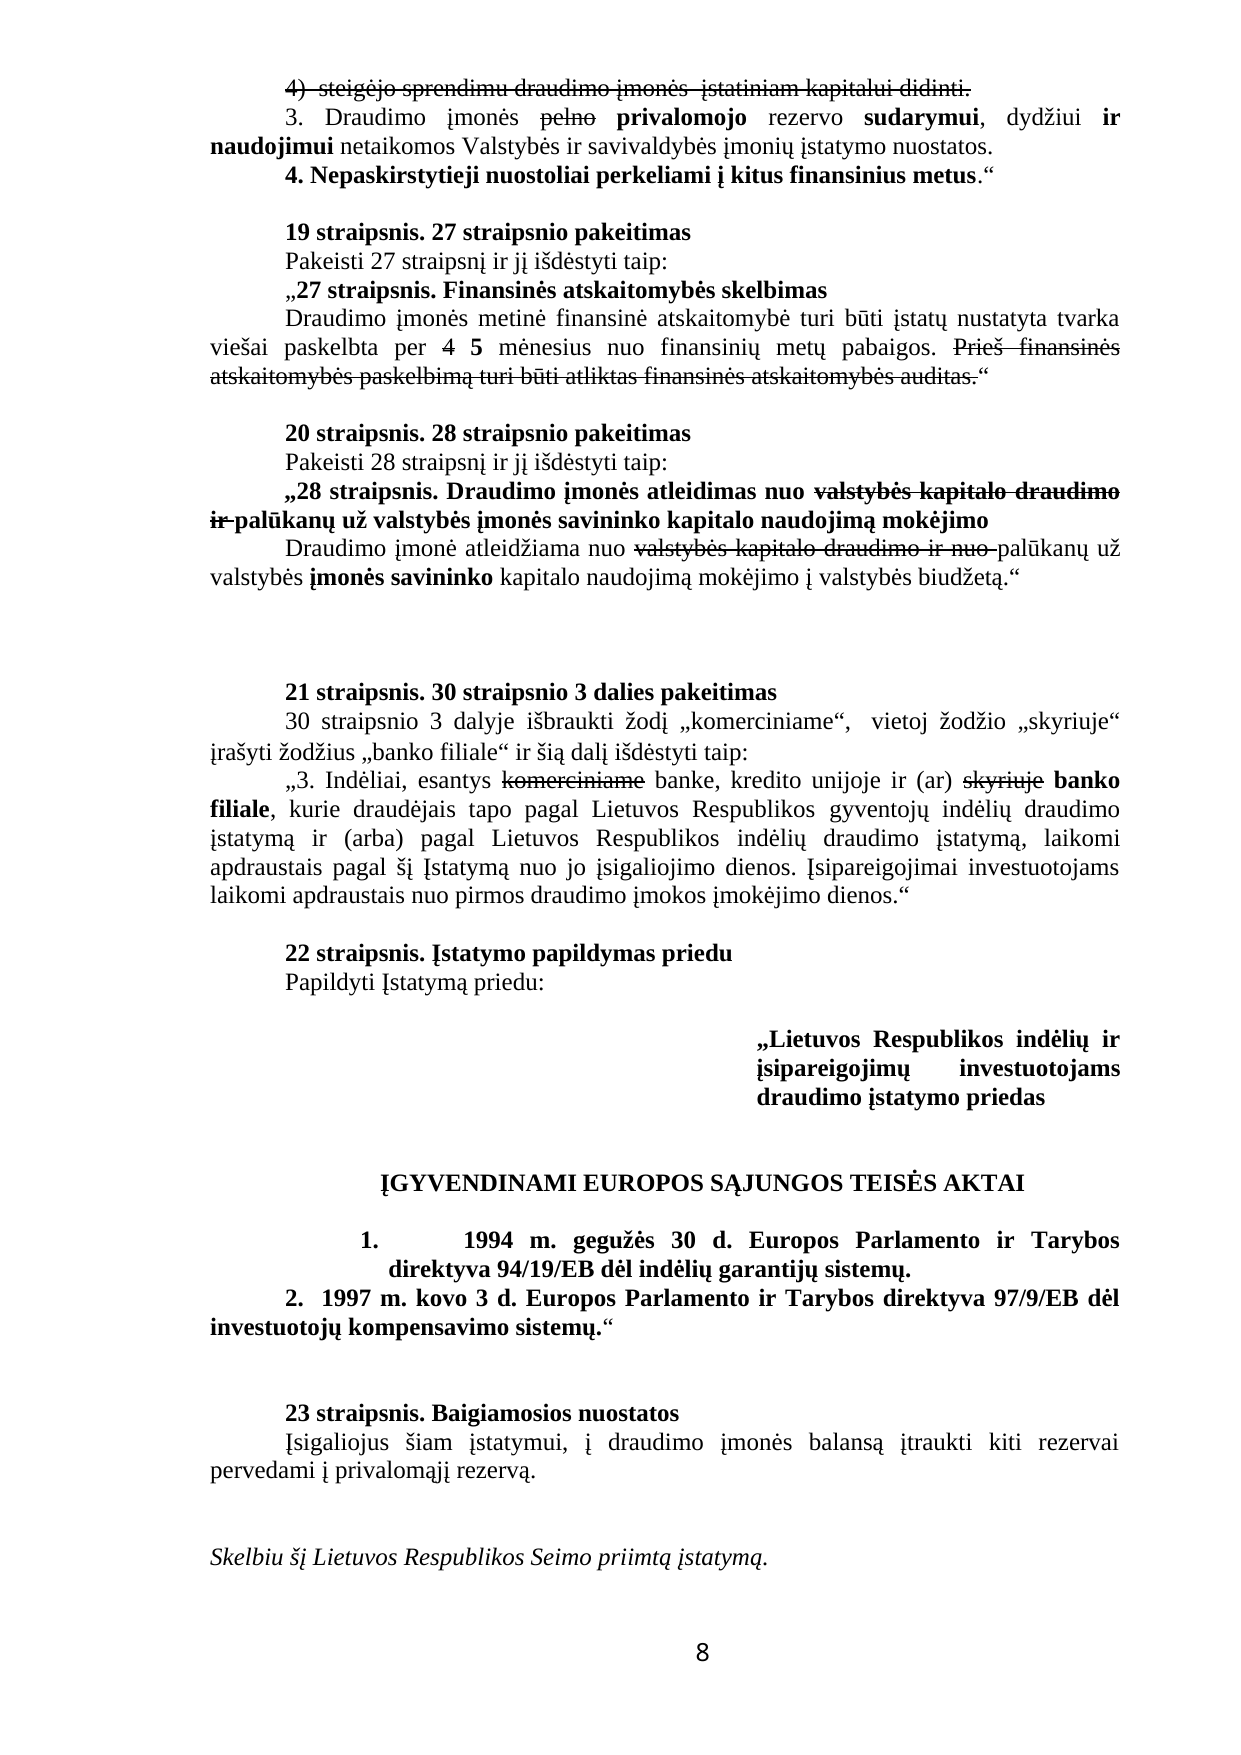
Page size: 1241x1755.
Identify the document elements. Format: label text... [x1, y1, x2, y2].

text Draudimo įmonės metinė finansinė atskaitomybė turi būti įstatų nustatyta tvarka viešai paskelbta per 4 5 mėnesius nuo finansinių metų pabaigos. Prieš finansinės atskaitomybės paskelbimą turi būti atliktas finansinės atskaitomybės auditas.“ [210, 303, 1120, 390]
text „28 straipsnis. Draudimo įmonės atleidimas nuo valstybės kapitalo draudimo ir palūkanų už valstybės įmonės savininko kapitalo naudojimą mokėjimo [210, 476, 1120, 533]
text 23 straipsnis. Baigiamosios nuostatos [210, 1398, 1120, 1427]
text Įsigaliojus šiam įstatymui, į draudimo įmonės balansą įtraukti kiti rezervai pervedami į privalomąjį rezervą. [210, 1427, 1120, 1484]
text 21 straipsnis. 30 straipsnio 3 dalies pakeitimas [210, 677, 1120, 706]
text Pakeisti 27 straipsnį ir jį išdėstyti taip: [210, 246, 1120, 275]
list 1994 m. gegužės 30 d. Europos Parlamento ir Tarybos direktyva 94/19/EB dėl indėlių garantijų sistemų. [285, 1226, 1120, 1283]
text 4. Nepaskirstytieji nuostoliai perkeliami į kitus finansinius metus.“ [210, 160, 1120, 188]
text „Lietuvos Respublikos indėlių ir įsipareigojimų investuotojams draudimo įstatymo priedas [756, 1024, 1120, 1111]
text 3. Draudimo įmonės pelno privalomojo rezervo sudarymui, dydžiui ir naudojimui netaikomos Valstybės ir savivaldybės įmonių įstatymo nuostatos. [210, 102, 1120, 160]
text 30 straipsnio 3 dalyje išbraukti žodį „komerciniame“, vietoj žodžio „skyriuje“ įrašyti žodžius „banko filiale“ ir šią dalį išdėstyti taip: [210, 706, 1120, 766]
text Draudimo įmonė atleidžiama nuo valstybės kapitalo draudimo ir nuo palūkanų už valstybės įmonės savininko kapitalo naudojimą mokėjimo į valstybės biudžetą.“ [210, 533, 1120, 591]
text 19 straipsnis. 27 straipsnio pakeitimas [210, 217, 1120, 246]
text Pakeisti 28 straipsnį ir jį išdėstyti taip: [285, 447, 1120, 476]
text „27 straipsnis. Finansinės atskaitomybės skelbimas [210, 275, 1120, 303]
text Papildyti Įstatymą priedu: [210, 967, 1120, 996]
text „3. Indėliai, esantys komerciniame banke, kredito unijoje ir (ar) skyriuje banko filiale, kurie draudėjais tapo pagal Lietuvos Respublikos gyventojų indėlių draudimo įstatymą ir (arba) pagal Lietuvos Respublikos indėlių draudimo įstatymą, laikomi apdraustais pagal šį Įstatymą nuo jo įsigaliojimo dienos. Įsipareigojimai investuotojams laikomi apdraustais nuo pirmos draudimo įmokos įmokėjimo dienos.“ [210, 766, 1120, 909]
text 2. 1997 m. kovo 3 d. Europos Parlamento ir Tarybos direktyva 97/9/EB dėl investuotojų kompensavimo sistemų.“ [210, 1283, 1120, 1341]
text Skelbiu šį Lietuvos Respublikos Seimo priimtą įstatymą. [210, 1542, 1120, 1571]
text 20 straipsnis. 28 straipsnio pakeitimas [210, 418, 1120, 447]
text ĮGYVENDINAMI EUROPOS SĄJUNGOS TEISĖS AKTAI [210, 1168, 1120, 1197]
text 22 straipsnis. Įstatymo papildymas priedu [210, 938, 1120, 967]
text 4) steigėjo sprendimu draudimo įmonės įstatiniam kapitalui didinti. [210, 73, 1120, 102]
